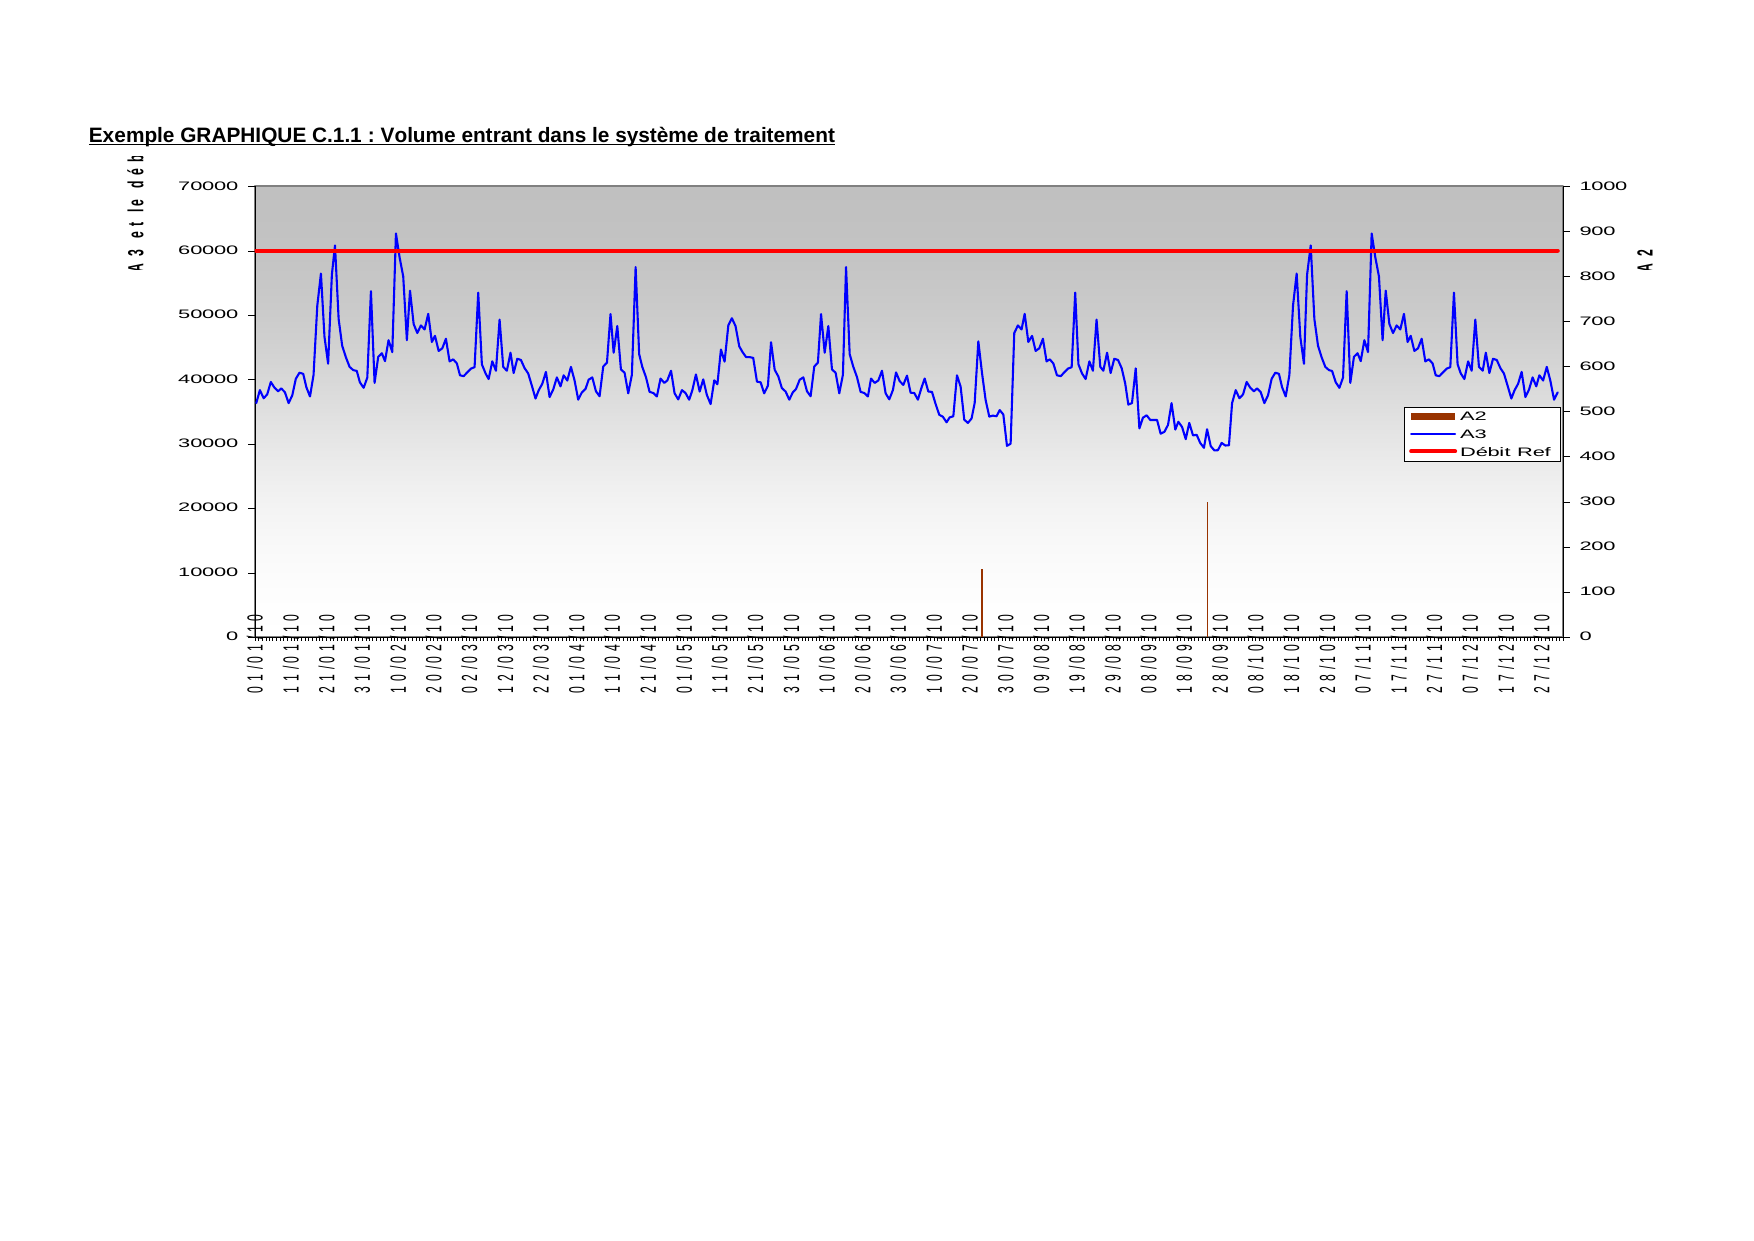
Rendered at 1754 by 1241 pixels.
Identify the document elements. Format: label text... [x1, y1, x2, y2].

text Exemple GRAPHIQUE C.1.1 : Volume entrant dans le système de traitement [89, 123, 1665, 147]
